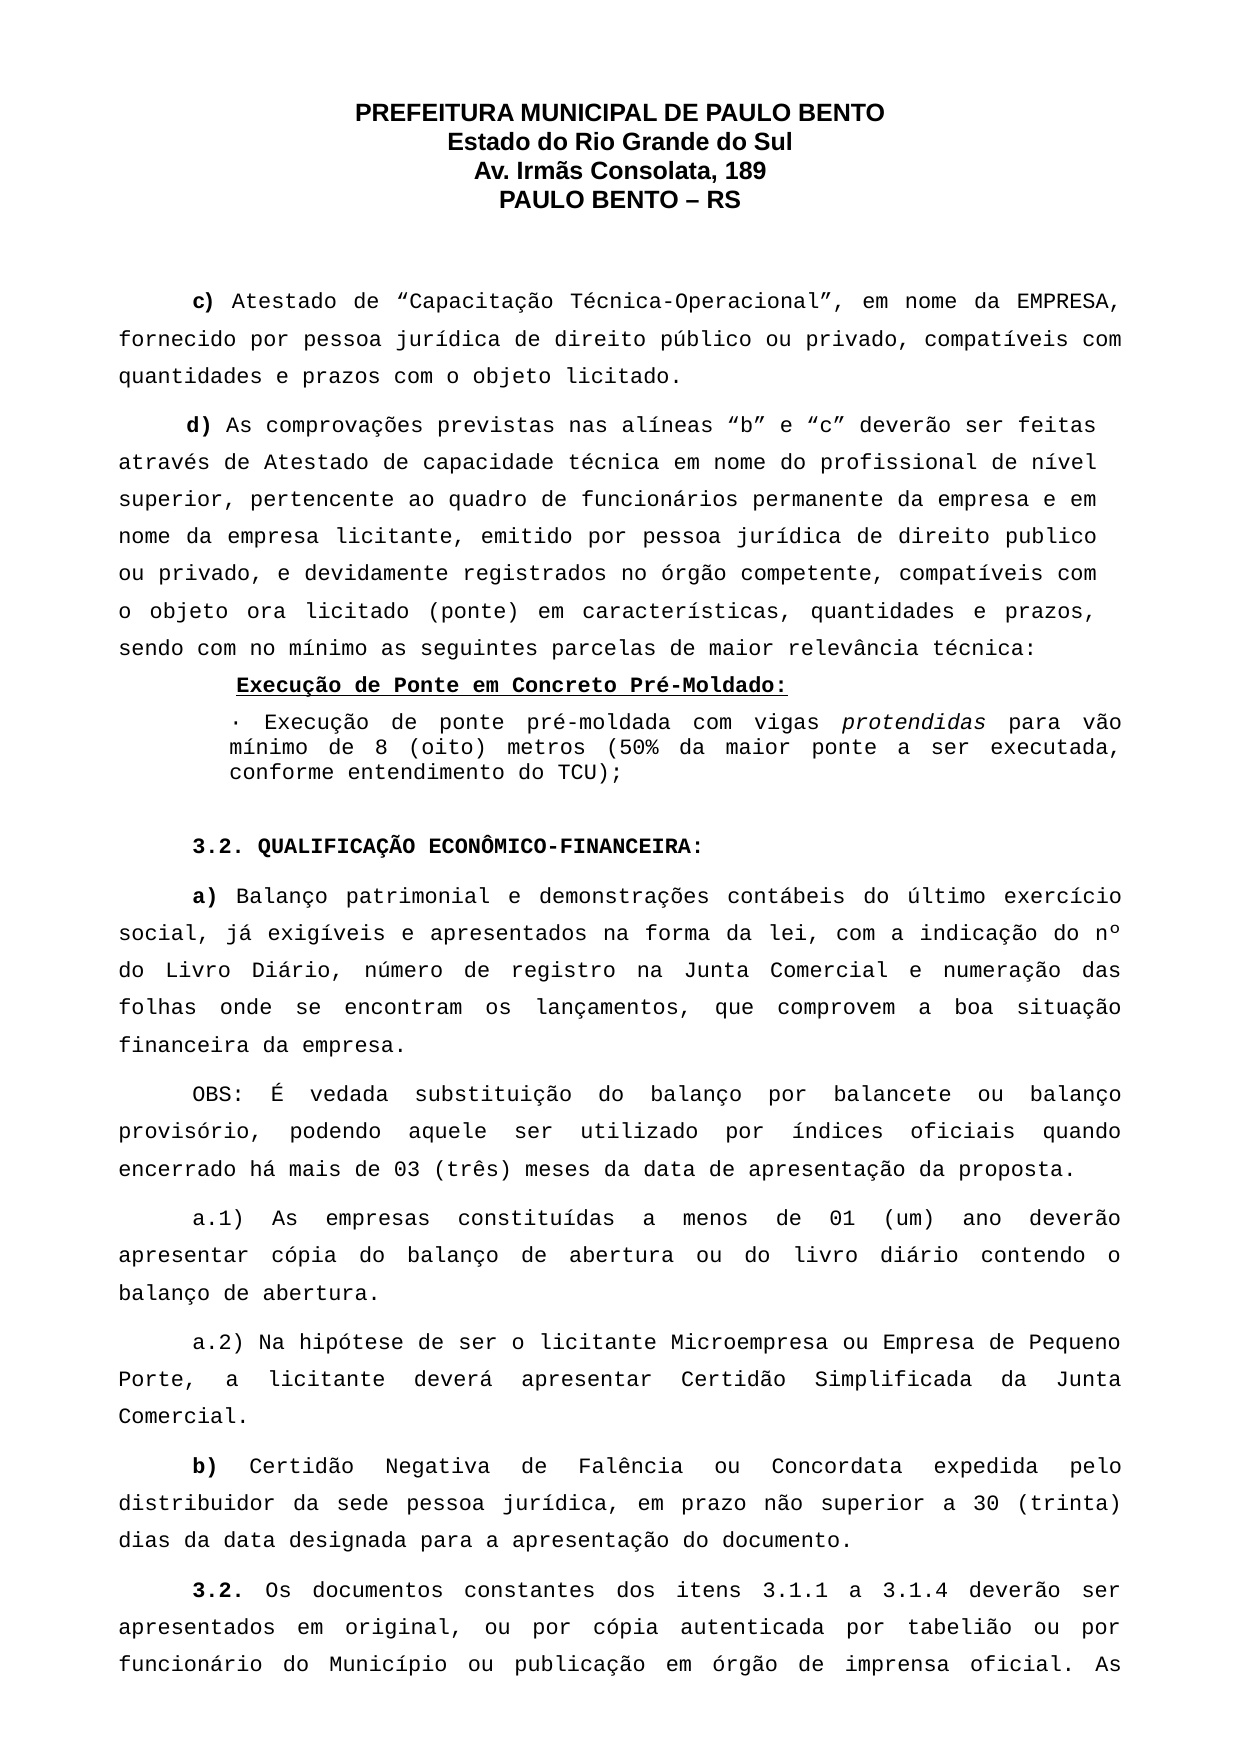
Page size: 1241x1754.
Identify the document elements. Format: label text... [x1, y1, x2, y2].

text d) As comprovações previstas nas alíneas “b” e “c” deverão ser feitas através de Atestado de capacidade técnica em nome do profissional de nível superior, pertencente ao quadro de funcionários permanente da empresa e em nome da empresa licitante, emitido por pessoa jurídica de direito publico ou privado, e devidamente registrados no órgão competente, compatíveis com o objeto ora licitado (ponte) em características, quantidades e prazos, sendo com no mínimo as seguintes parcelas de maior relevância técnica: [118, 414, 1097, 662]
text a.1) As empresas constituídas a menos de 01 (um) ano deverão apresentar cópia do balanço de abertura ou do livro diário contendo o balanço de abertura. [118, 1207, 1122, 1306]
text a.2) Na hipótese de ser o licitante Microempresa ou Empresa de Pequeno Porte, a licitante deverá apresentar Certidão Simplificada da Junta Comercial. [118, 1331, 1122, 1430]
text c) Atestado de “Capacitação Técnica-Operacional”, em nome da EMPRESA, fornecido por pessoa jurídica de direito público ou privado, compatíveis com quantidades e prazos com o objeto licitado. [118, 291, 1122, 390]
text a) Balanço patrimonial e demonstrações contábeis do último exercício social, já exigíveis e apresentados na forma da lei, com a indicação do nº do Livro Diário, número de registro na Junta Comercial e numeração das folhas onde se encontram os lançamentos, que comprovem a boa situação financeira da empresa. [118, 885, 1122, 1058]
text Execução de Ponte em Concreto Pré-Moldado: [118, 674, 1122, 699]
text 3.2. QUALIFICAÇÃO ECONÔMICO-FINANCEIRA: [118, 835, 1122, 860]
text OBS: É vedada substituição do balanço por balancete ou balanço provisório, podendo aquele ser utilizado por índices oficiais quando encerrado há mais de 03 (três) meses da data de apresentação da proposta. [118, 1083, 1122, 1182]
text · Execução de ponte pré-moldada com vigas protendidas para vão mínimo de 8 (oito) metros (50% da maior ponte a ser executada, conforme entendimento do TCU); [229, 711, 1122, 786]
text 3.2. Os documentos constantes dos itens 3.1.1 a 3.1.4 deverão ser apresentados em original, ou por cópia autenticada por tabelião ou por funcionário do Município ou publicação em órgão de imprensa oficial. As [118, 1579, 1122, 1678]
text b) Certidão Negativa de Falência ou Concordata expedida pelo distribuidor da sede pessoa jurídica, em prazo não superior a 30 (trinta) dias da data designada para a apresentação do documento. [118, 1455, 1122, 1554]
